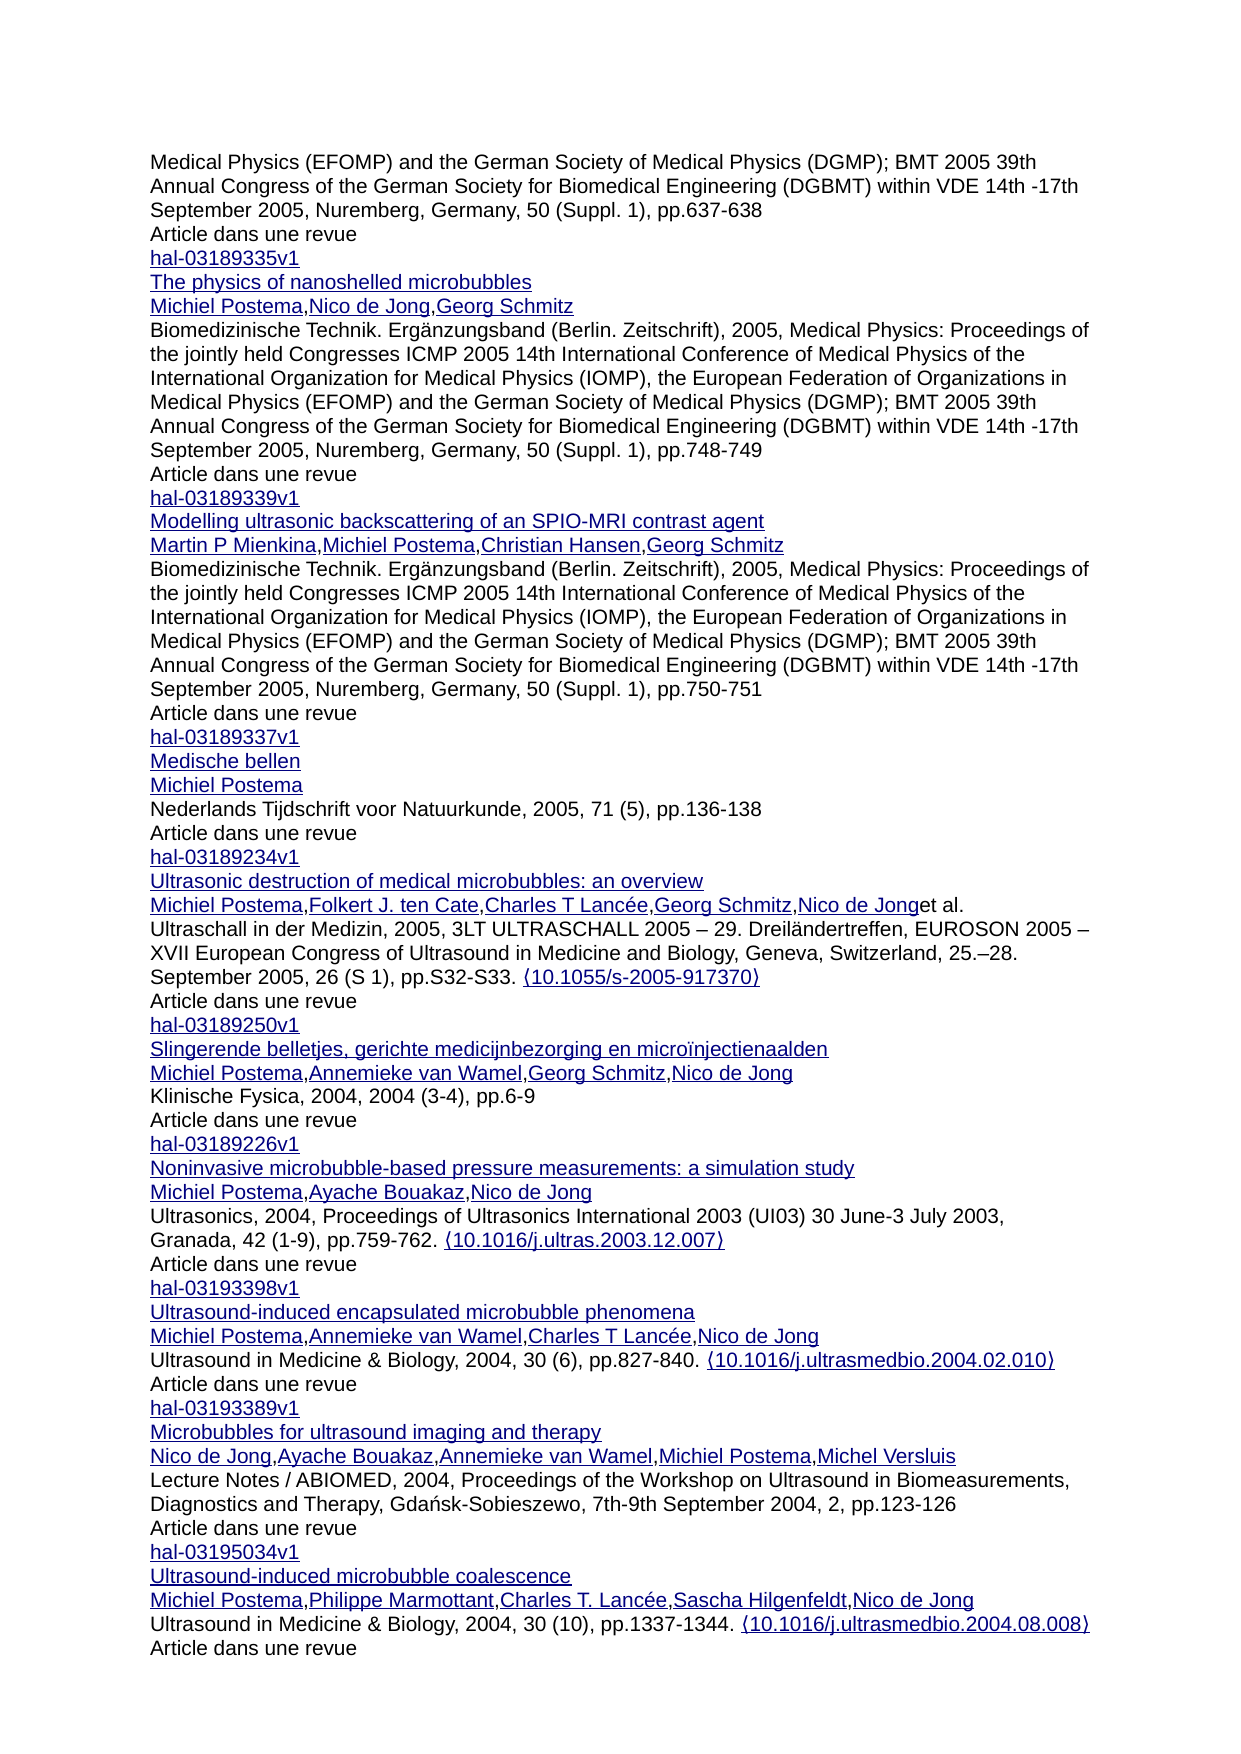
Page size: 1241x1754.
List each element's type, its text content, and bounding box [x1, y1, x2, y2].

table_cell Noninvasive microbubble-based pressure measurements: a simulation study Michiel Postema,Ayache Bouakaz,Nico de Jong Ultrasonics, 2004, Proceedings of Ultrasonics International 2003 (UI03) 30 June-3 July 2003, Granada, 42 (1-9), pp.759-762. ⟨10.1016/j.ultras.2003.12.007⟩ Article dans une revue hal-03193398v1 [150, 1156, 1090, 1300]
table_cell Ultrasonic destruction of medical microbubbles: an overview Michiel Postema,Folkert J. ten Cate,Charles T Lancée,Georg Schmitz,Nico de Jonget al. Ultraschall in der Medizin, 2005, 3LT ULTRASCHALL 2005 – 29. Dreiländertreffen, EUROSON 2005 – XVII European Congress of Ultrasound in Medicine and Biology, Geneva, Switzerland, 25.–28. September 2005, 26 (S 1), pp.S32-S33. ⟨10.1055/s-2005-917370⟩ Article dans une revue hal-03189250v1 [150, 869, 1090, 1036]
table_cell The physics of nanoshelled microbubbles Michiel Postema,Nico de Jong,Georg Schmitz Biomedizinische Technik. Ergänzungsband (Berlin. Zeitschrift), 2005, Medical Physics: Proceedings of the jointly held Congresses ICMP 2005 14th International Conference of Medical Physics of the International Organization for Medical Physics (IOMP), the European Federation of Organizations in Medical Physics (EFOMP) and the German Society of Medical Physics (DGMP); BMT 2005 39th Annual Congress of the German Society for Biomedical Engineering (DGBMT) within VDE 14th -17th September 2005, Nuremberg, Germany, 50 (Suppl. 1), pp.748-749 Article dans une revue hal-03189339v1 [150, 270, 1090, 509]
table_cell Slingerende belletjes, gerichte medicijnbezorging en microïnjectienaalden Michiel Postema,Annemieke van Wamel,Georg Schmitz,Nico de Jong Klinische Fysica, 2004, 2004 (3-4), pp.6-9 Article dans une revue hal-03189226v1 [150, 1036, 1090, 1156]
table_cell Ultrasound-induced microbubble coalescence Michiel Postema,Philippe Marmottant,Charles T. Lancée,Sascha Hilgenfeldt,Nico de Jong Ultrasound in Medicine & Biology, 2004, 30 (10), pp.1337-1344. ⟨10.1016/j.ultrasmedbio.2004.08.008⟩ Article dans une revue [150, 1564, 1090, 1659]
table_cell Ultrasound-induced encapsulated microbubble phenomena Michiel Postema,Annemieke van Wamel,Charles T Lancée,Nico de Jong Ultrasound in Medicine & Biology, 2004, 30 (6), pp.827-840. ⟨10.1016/j.ultrasmedbio.2004.02.010⟩ Article dans une revue hal-03193389v1 [150, 1300, 1090, 1420]
table_cell Modelling ultrasonic backscattering of an SPIO-MRI contrast agent Martin P Mienkina,Michiel Postema,Christian Hansen,Georg Schmitz Biomedizinische Technik. Ergänzungsband (Berlin. Zeitschrift), 2005, Medical Physics: Proceedings of the jointly held Congresses ICMP 2005 14th International Conference of Medical Physics of the International Organization for Medical Physics (IOMP), the European Federation of Organizations in Medical Physics (EFOMP) and the German Society of Medical Physics (DGMP); BMT 2005 39th Annual Congress of the German Society for Biomedical Engineering (DGBMT) within VDE 14th -17th September 2005, Nuremberg, Germany, 50 (Suppl. 1), pp.750-751 Article dans une revue hal-03189337v1 [150, 509, 1090, 749]
table_cell Microbubbles for ultrasound imaging and therapy Nico de Jong,Ayache Bouakaz,Annemieke van Wamel,Michiel Postema,Michel Versluis Lecture Notes / ABIOMED, 2004, Proceedings of the Workshop on Ultrasound in Biomeasurements, Diagnostics and Therapy, Gdańsk-Sobieszewo, 7th-9th September 2004, 2, pp.123-126 Article dans une revue hal-03195034v1 [150, 1420, 1090, 1563]
table_cell Medische bellen Michiel Postema Nederlands Tijdschrift voor Natuurkunde, 2005, 71 (5), pp.136-138 Article dans une revue hal-03189234v1 [150, 749, 1090, 869]
table_cell Medical Physics (EFOMP) and the German Society of Medical Physics (DGMP); BMT 2005 39th Annual Congress of the German Society for Biomedical Engineering (DGBMT) within VDE 14th -17th September 2005, Nuremberg, Germany, 50 (Suppl. 1), pp.637-638 Article dans une revue hal-03189335v1 [150, 150, 1090, 270]
